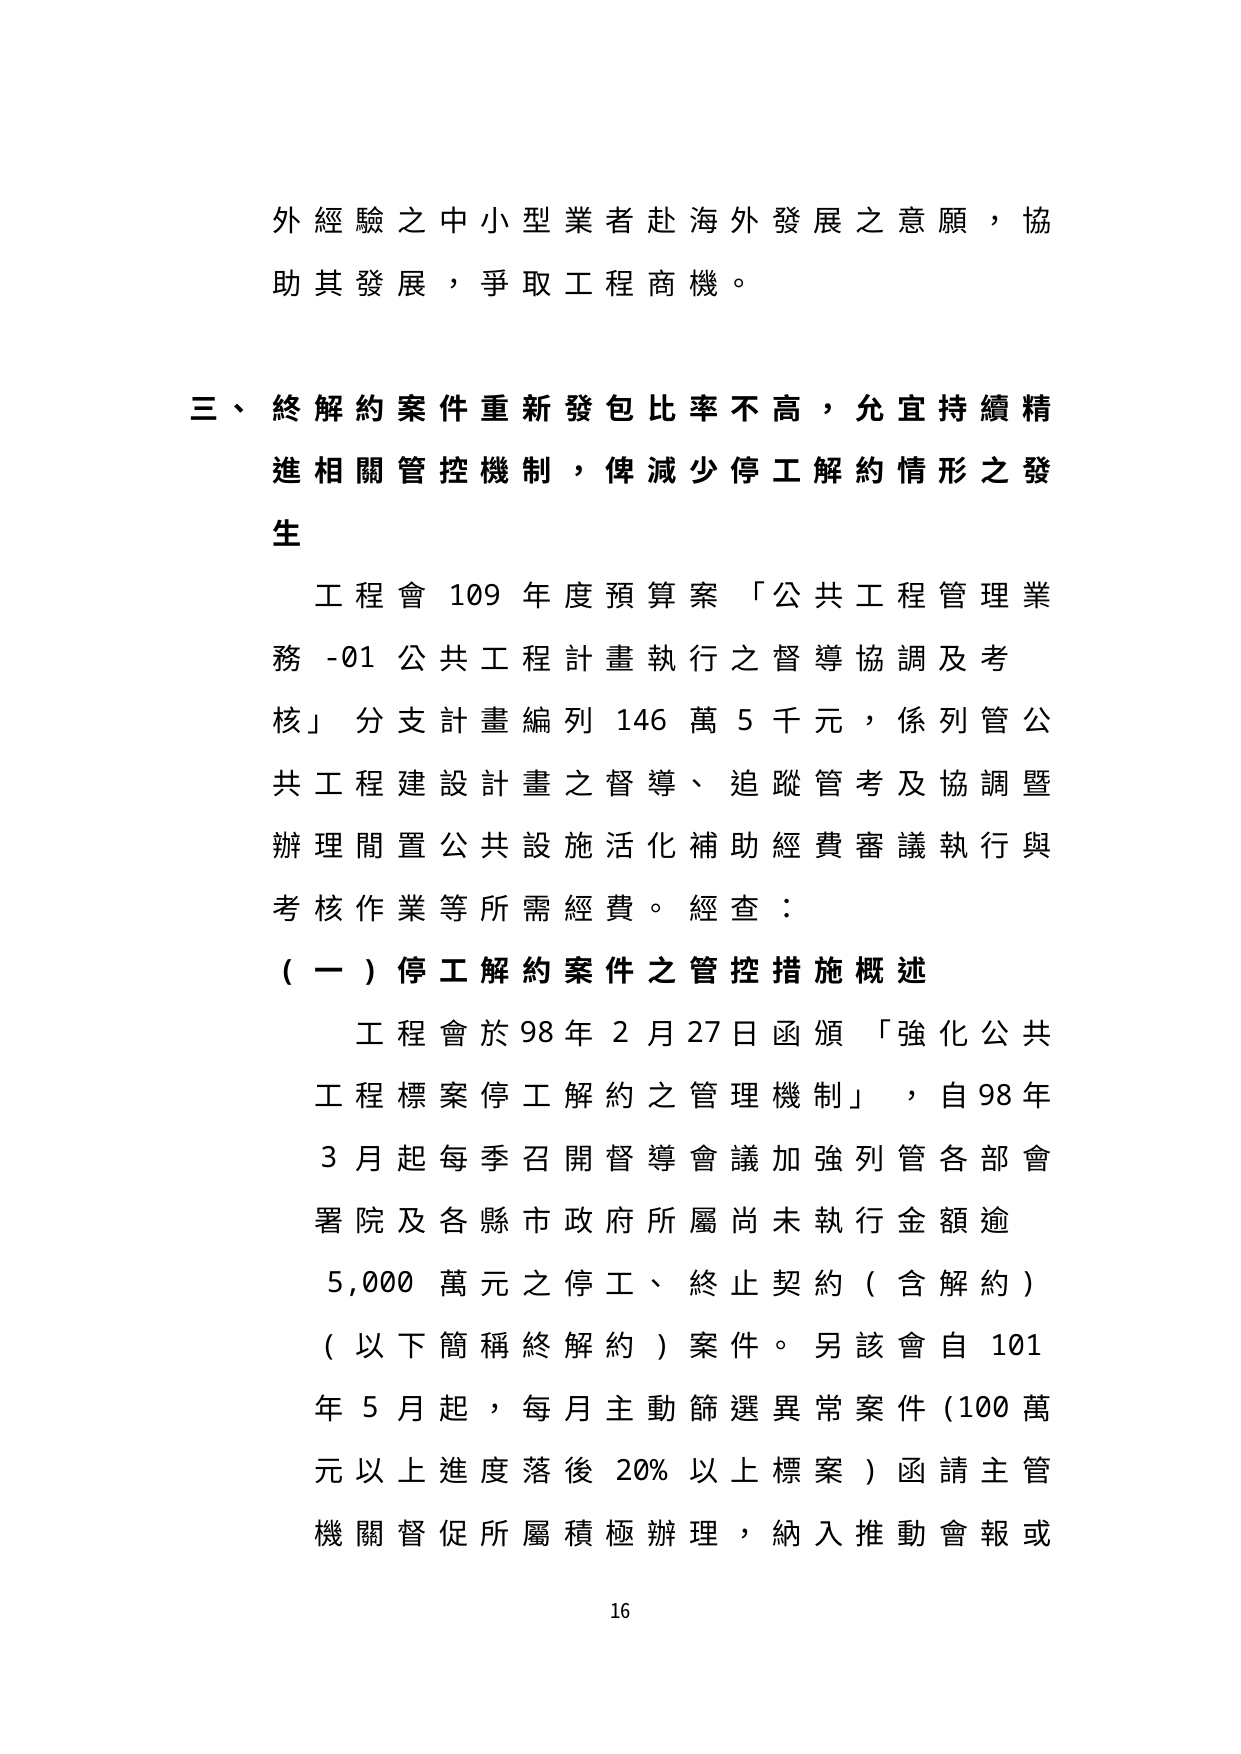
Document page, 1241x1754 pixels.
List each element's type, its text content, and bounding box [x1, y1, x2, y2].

text 工程會109年度預算案「公共工程管理業務-01公共工程計畫執行之督導協調及考核」分支計畫編列146萬5千元，係列管公共工程建設計畫之督導、追蹤管考及協調暨辦理閒置公共設施活化補助經費審議執行與考核作業等所需經費。經查： [242, 552, 1058, 927]
text 三、終解約案件重新發包比率不高，允宜持續精進相關管控機制，俾減少停工解約情形之發生 [183, 365, 1058, 552]
text 外經驗之中小型業者赴海外發展之意願，協助其發展，爭取工程商機。 [242, 177, 1058, 302]
text (一)停工解約案件之管控措施概述 [242, 927, 1058, 990]
text 工程會於98年2月27日函頒「強化公共工程標案停工解約之管理機制」，自98年3月起每季召開督導會議加強列管各部會署院及各縣市政府所屬尚未執行金額逾5,000萬元之停工、終止契約(含解約)(以下簡稱終解約)案件。另該會自101年5月起，每月主動篩選異常案件(100萬元以上進度落後20%以上標案)函請主管機關督促所屬積極辦理，納入推動會報或 [271, 990, 1058, 1552]
